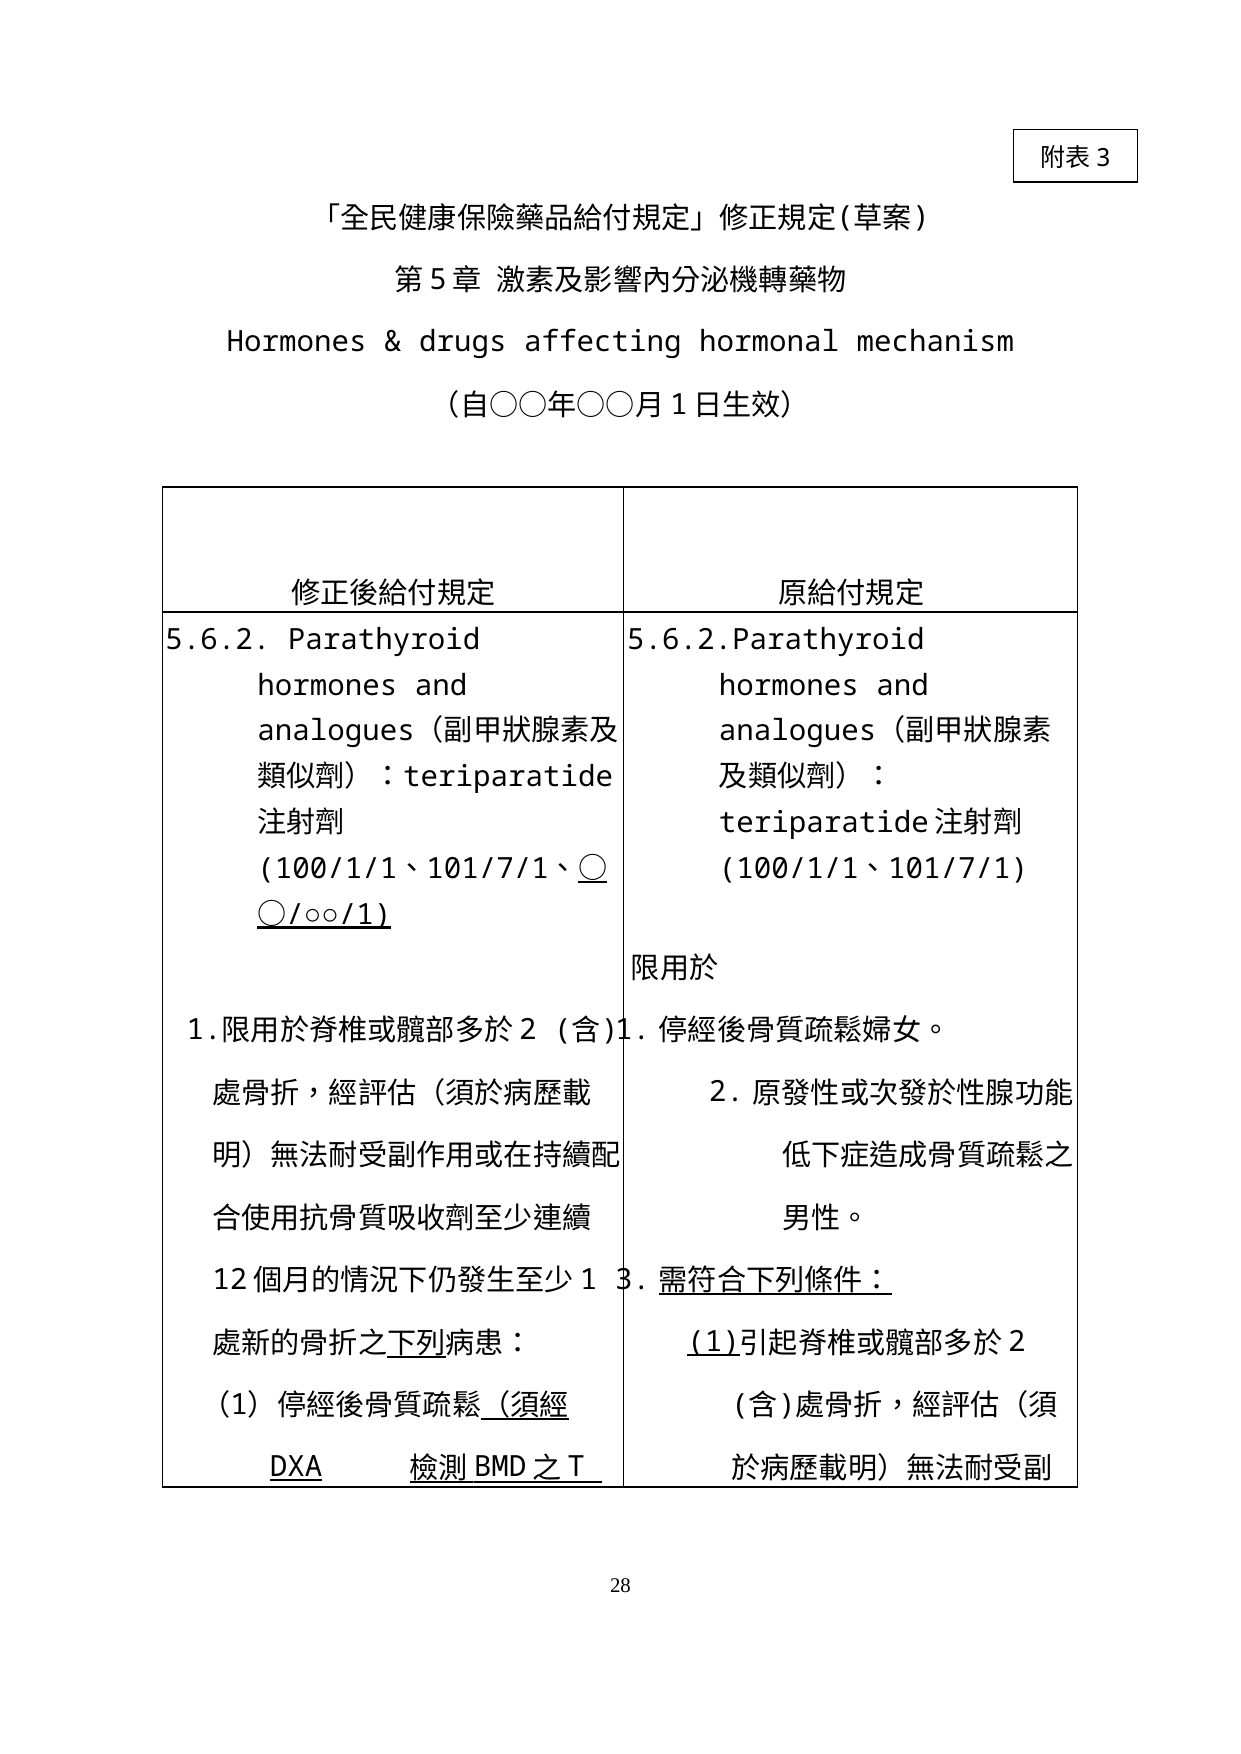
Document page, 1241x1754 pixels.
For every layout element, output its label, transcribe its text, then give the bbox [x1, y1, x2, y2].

text Hormones & drugs affecting hormonal mechanism [112, 299, 1128, 361]
text [1014, 130, 1137, 181]
text 附表3 [1029, 138, 1122, 174]
table_cell 5.6.2. Parathyroid hormones and analogues（副甲狀腺素及類似劑）：teriparatide注射劑(100/1/1、101/7/1、○○/○○/1) 1.限用於脊椎或髖部多於2 (含) 處骨折，經評估（須於病歷載明）無法耐受副作用或在持續配合使用抗骨質吸收劑至少連續12個月的情況下仍發生至少1處新的骨折之下列病患： （1）停經後骨質疏鬆（須經DXA 檢測BMD之T score≦-2.5SD）婦女。 （2）原發性或次發於性腺功能 低下症造成骨質疏鬆（須 經DXA 檢測BMD之T score ≦-2.5SD）之男性。 2.使用不得超過18支並於二年內 使用完畢，使用期間內不得併用 其他骨質疏鬆症治療藥物。 備註：（略） [163, 613, 623, 1486]
text 「全民健康保險藥品給付規定」修正規定(草案) [112, 174, 1128, 236]
text （自○○年○○月1日生效） [112, 361, 1128, 424]
table_header 原給付規定 [624, 488, 1077, 611]
table_header 修正後給付規定 [163, 488, 623, 611]
table_cell 5.6.2.Parathyroid hormones and analogues（副甲狀腺素及類似劑）：teriparatide注射劑(100/1/1、101/7/1) 限用於 停經後骨質疏鬆婦女。 原發性或次發於性腺功能低下症造成骨質疏鬆之男性。 需符合下列條件： (1)引起脊椎或髖部多於2 (含)處骨折，經評估（須於病歷載明）無法耐受副作用或在持續配合使用抗骨質吸收劑至少連續12個月的情況下仍發生至少1處新的骨折之病患。 (2)骨質疏鬆之程度，須經DXA 檢測 BMD 之T score 小於或等於 -3.0SD。 4.使用不得超過18支並於二年內 使用完畢，使用期間內不得併 用其他骨質疏鬆症治療藥物。 備註：（略） [624, 613, 1077, 1486]
text 第5章 激素及影響內分泌機轉藥物 [112, 236, 1128, 299]
